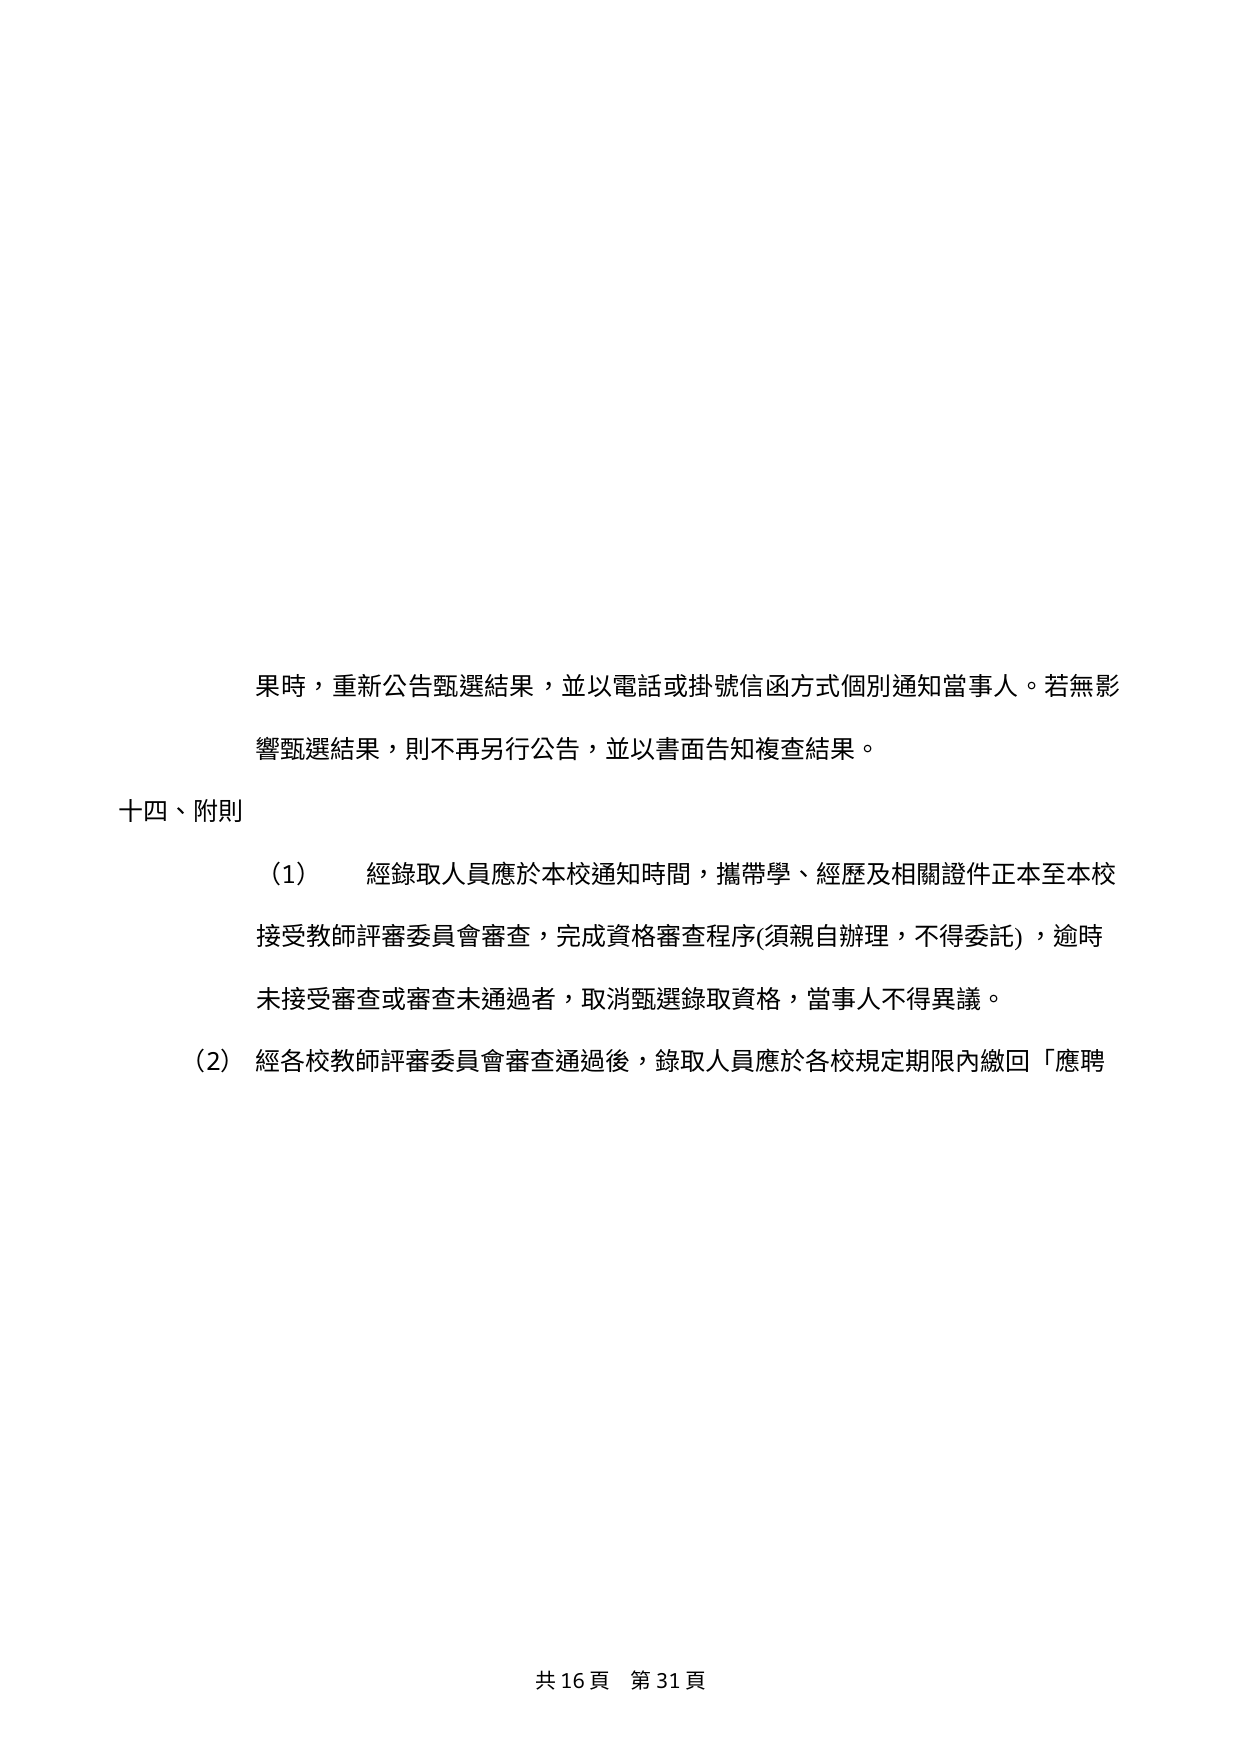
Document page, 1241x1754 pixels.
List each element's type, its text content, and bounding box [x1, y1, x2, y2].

list 經各校教師評審委員會審查通過後，錄取人員應於各校規定期限內繳回「應聘 [181, 1018, 1122, 1081]
text 果時，重新公告甄選結果，並以電話或掛號信函方式個別通知當事人。若無影響甄選結果，則不再另行公告，並以書面告知複查結果。 [256, 643, 1122, 768]
list 經錄取人員應於本校通知時間，攜帶學、經歷及相關證件正本至本校接受教師評審委員會審查，完成資格審查程序(須親自辦理，不得委託) ，逾時未接受審查或審查未通過者，取消甄選錄取資格，當事人不得異議。 [256, 831, 1122, 1018]
text 十四、附則 [118, 768, 1122, 831]
